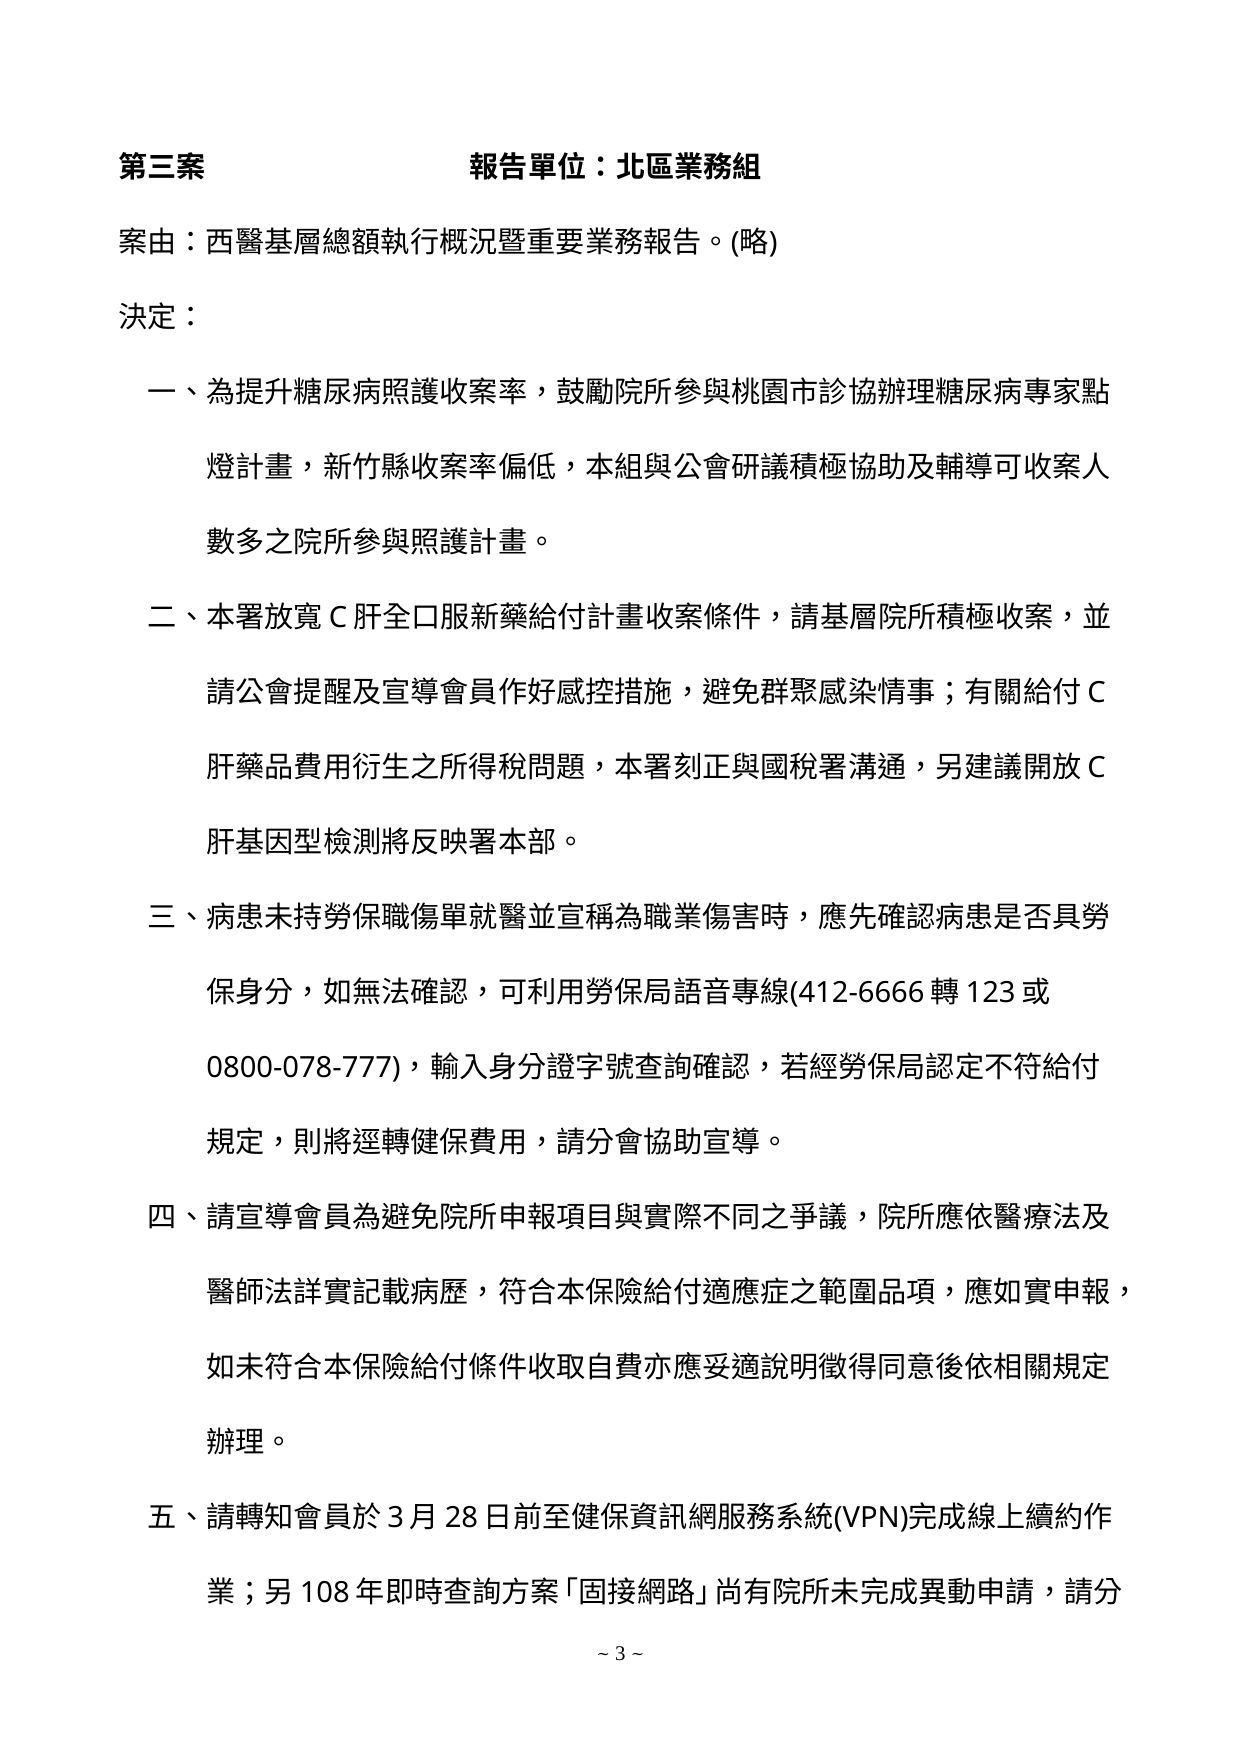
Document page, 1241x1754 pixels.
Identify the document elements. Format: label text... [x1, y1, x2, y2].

text 決定： [118, 277, 1122, 352]
list 病患未持勞保職傷單就醫並宣稱為職業傷害時，應先確認病患是否具勞保身分，如無法確認，可利用勞保局語音專線(412-6666轉123或0800-078-777)，輸入身分證字號查詢確認，若經勞保局認定不符給付規定，則將逕轉健保費用，請分會協助宣導。 [148, 877, 1122, 1177]
text 第三案 報告單位：北區業務組 [118, 127, 1122, 202]
list 請宣導會員為避免院所申報項目與實際不同之爭議，院所應依醫療法及醫師法詳實記載病歷，符合本保險給付適應症之範圍品項，應如實申報，如未符合本保險給付條件收取自費亦應妥適說明徵得同意後依相關規定辦理。 [148, 1177, 1122, 1477]
list 本署放寬C肝全口服新藥給付計畫收案條件，請基層院所積極收案，並請公會提醒及宣導會員作好感控措施，避免群聚感染情事；有關給付C肝藥品費用衍生之所得稅問題，本署刻正與國稅署溝通，另建議開放C肝基因型檢測將反映署本部。 [148, 577, 1122, 877]
list 請轉知會員於3月28日前至健保資訊網服務系統(VPN)完成線上續約作業；另108年即時查詢方案「固接網路」尚有院所未完成異動申請，請分 [148, 1477, 1122, 1627]
text 案由：西醫基層總額執行概況暨重要業務報告。(略) [118, 202, 1122, 277]
list 為提升糖尿病照護收案率，鼓勵院所參與桃園市診協辦理糖尿病專家點燈計畫，新竹縣收案率偏低，本組與公會研議積極協助及輔導可收案人數多之院所參與照護計畫。 [148, 352, 1122, 577]
